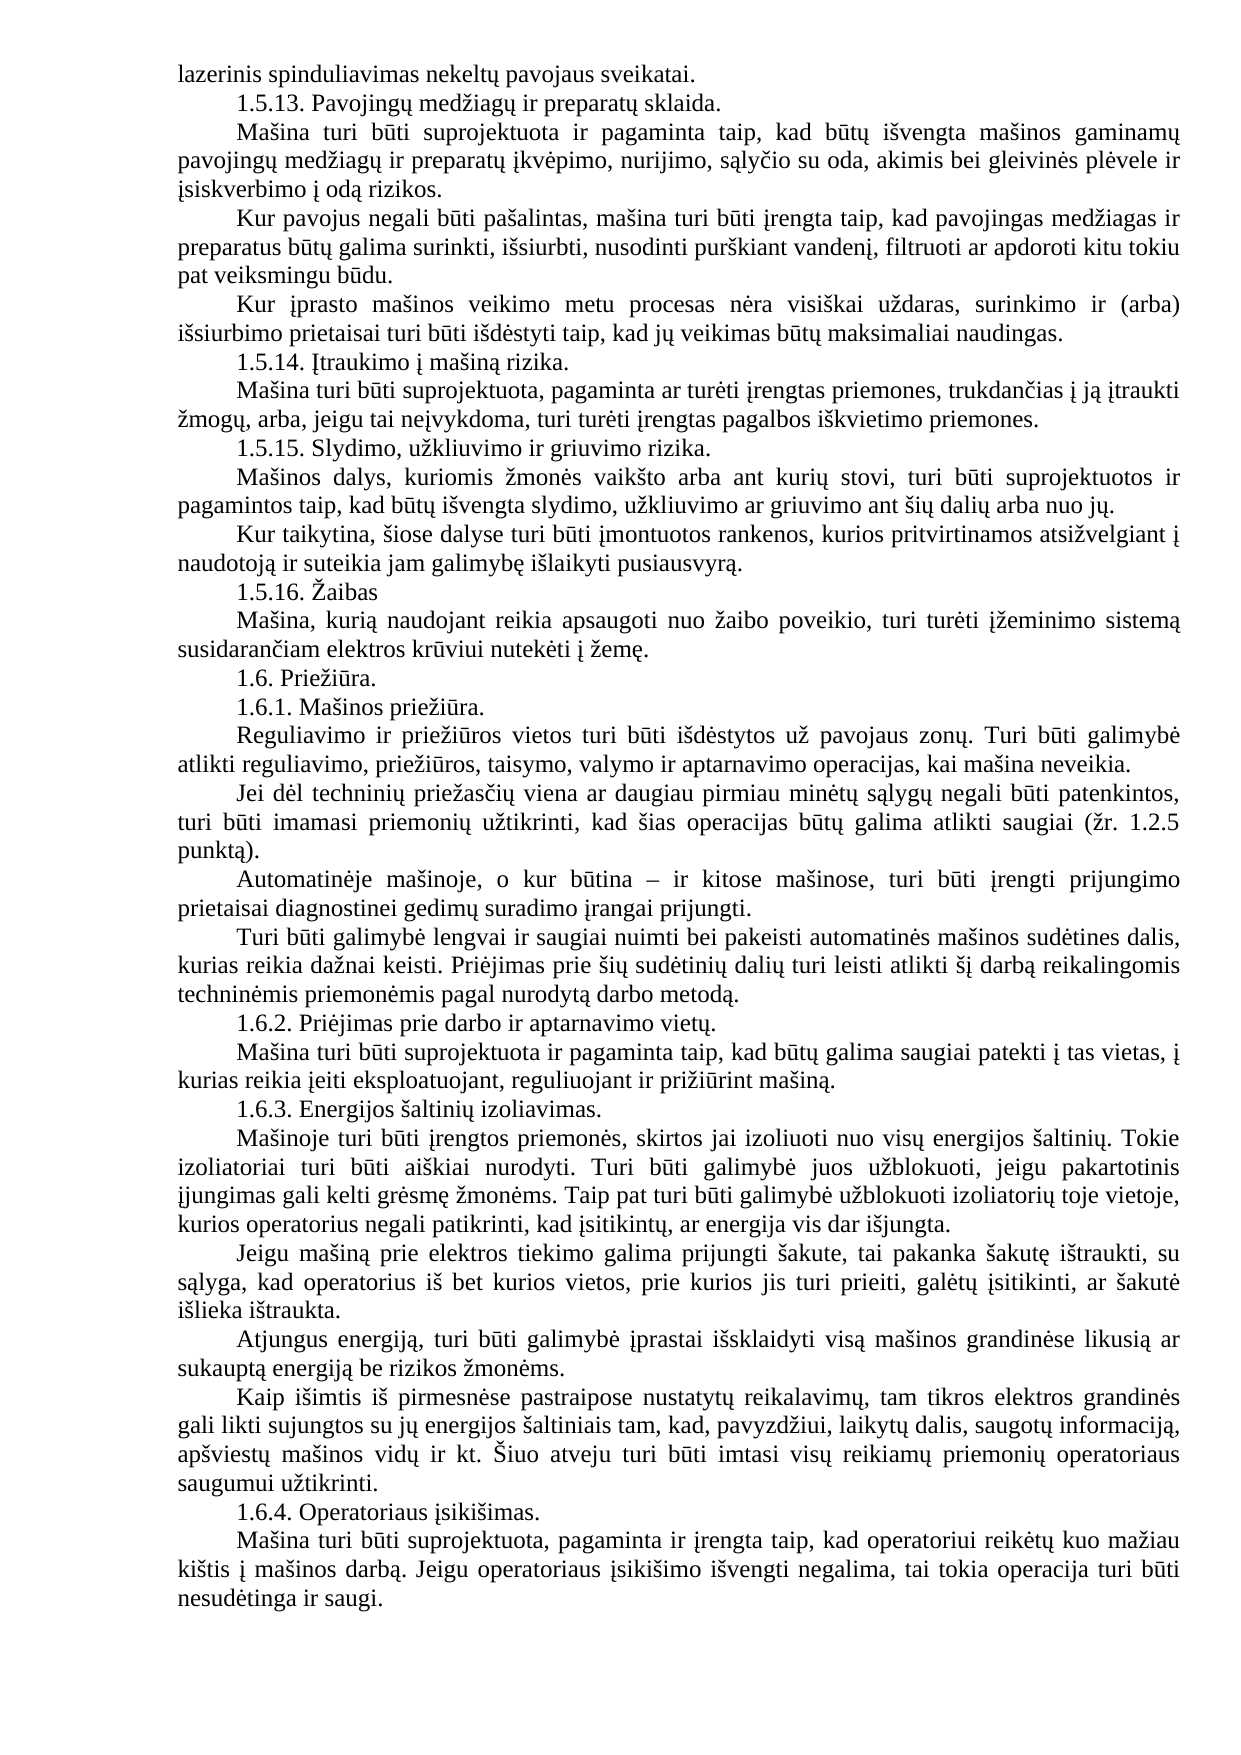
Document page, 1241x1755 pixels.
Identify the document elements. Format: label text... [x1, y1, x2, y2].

text Mašina turi būti suprojektuota, pagaminta ar turėti įrengtas priemones, trukdančias į ją įtraukti žmogų, arba, jeigu tai neįvykdoma, turi turėti įrengtas pagalbos iškvietimo priemones. [177, 375, 1181, 433]
text Mašina turi būti suprojektuota ir pagaminta taip, kad būtų išvengta mašinos gaminamų pavojingų medžiagų ir preparatų įkvėpimo, nurijimo, sąlyčio su oda, akimis bei gleivinės plėvele ir įsiskverbimo į odą rizikos. [177, 117, 1181, 203]
text 1.5.16. Žaibas [177, 577, 1181, 605]
text 1.6.4. Operatoriaus įsikišimas. [177, 1497, 1181, 1525]
text Kur pavojus negali būti pašalintas, mašina turi būti įrengta taip, kad pavojingas medžiagas ir preparatus būtų galima surinkti, išsiurbti, nusodinti purškiant vandenį, filtruoti ar apdoroti kitu tokiu pat veiksmingu būdu. [177, 203, 1181, 289]
text Mašina turi būti suprojektuota ir pagaminta taip, kad būtų galima saugiai patekti į tas vietas, į kurias reikia įeiti eksploatuojant, reguliuojant ir prižiūrint mašiną. [177, 1037, 1181, 1094]
text 1.6.3. Energijos šaltinių izoliavimas. [177, 1094, 1181, 1123]
text 1.6.2. Priėjimas prie darbo ir aptarnavimo vietų. [177, 1008, 1181, 1037]
text Kur įprasto mašinos veikimo metu procesas nėra visiškai uždaras, surinkimo ir (arba) išsiurbimo prietaisai turi būti išdėstyti taip, kad jų veikimas būtų maksimaliai naudingas. [177, 289, 1181, 347]
text 1.5.14. Įtraukimo į mašiną rizika. [177, 347, 1181, 375]
text 1.5.15. Slydimo, užkliuvimo ir griuvimo rizika. [177, 433, 1181, 462]
text Jei dėl techninių priežasčių viena ar daugiau pirmiau minėtų sąlygų negali būti patenkintos, turi būti imamasi priemonių užtikrinti, kad šias operacijas būtų galima atlikti saugiai (žr. 1.2.5 punktą). [177, 778, 1181, 864]
text Automatinėje mašinoje, o kur būtina – ir kitose mašinose, turi būti įrengti prijungimo prietaisai diagnostinei gedimų suradimo įrangai prijungti. [177, 864, 1181, 922]
text Mašinoje turi būti įrengtos priemonės, skirtos jai izoliuoti nuo visų energijos šaltinių. Tokie izoliatoriai turi būti aiškiai nurodyti. Turi būti galimybė juos užblokuoti, jeigu pakartotinis įjungimas gali kelti grėsmę žmonėms. Taip pat turi būti galimybė užblokuoti izoliatorių toje vietoje, kurios operatorius negali patikrinti, kad įsitikintų, ar energija vis dar išjungta. [177, 1123, 1181, 1238]
text Mašinos dalys, kuriomis žmonės vaikšto arba ant kurių stovi, turi būti suprojektuotos ir pagamintos taip, kad būtų išvengta slydimo, užkliuvimo ar griuvimo ant šių dalių arba nuo jų. [177, 462, 1181, 519]
text Kur taikytina, šiose dalyse turi būti įmontuotos rankenos, kurios pritvirtinamos atsižvelgiant į naudotoją ir suteikia jam galimybę išlaikyti pusiausvyrą. [177, 519, 1181, 577]
text lazerinis spinduliavimas nekeltų pavojaus sveikatai. [177, 59, 1181, 88]
text 1.5.13. Pavojingų medžiagų ir preparatų sklaida. [177, 88, 1181, 117]
text Reguliavimo ir priežiūros vietos turi būti išdėstytos už pavojaus zonų. Turi būti galimybė atlikti reguliavimo, priežiūros, taisymo, valymo ir aptarnavimo operacijas, kai mašina neveikia. [177, 720, 1181, 778]
text Kaip išimtis iš pirmesnėse pastraipose nustatytų reikalavimų, tam tikros elektros grandinės gali likti sujungtos su jų energijos šaltiniais tam, kad, pavyzdžiui, laikytų dalis, saugotų informaciją, apšviestų mašinos vidų ir kt. Šiuo atveju turi būti imtasi visų reikiamų priemonių operatoriaus saugumui užtikrinti. [177, 1382, 1181, 1497]
text 1.6. Priežiūra. [177, 663, 1181, 692]
text Jeigu mašiną prie elektros tiekimo galima prijungti šakute, tai pakanka šakutę ištraukti, su sąlyga, kad operatorius iš bet kurios vietos, prie kurios jis turi prieiti, galėtų įsitikinti, ar šakutė išlieka ištraukta. [177, 1238, 1181, 1324]
text 1.6.1. Mašinos priežiūra. [177, 692, 1181, 720]
text Turi būti galimybė lengvai ir saugiai nuimti bei pakeisti automatinės mašinos sudėtines dalis, kurias reikia dažnai keisti. Priėjimas prie šių sudėtinių dalių turi leisti atlikti šį darbą reikalingomis techninėmis priemonėmis pagal nurodytą darbo metodą. [177, 922, 1181, 1008]
text Mašina turi būti suprojektuota, pagaminta ir įrengta taip, kad operatoriui reikėtų kuo mažiau kištis į mašinos darbą. Jeigu operatoriaus įsikišimo išvengti negalima, tai tokia operacija turi būti nesudėtinga ir saugi. [177, 1525, 1181, 1612]
text Mašina, kurią naudojant reikia apsaugoti nuo žaibo poveikio, turi turėti įžeminimo sistemą susidarančiam elektros krūviui nutekėti į žemę. [177, 605, 1181, 663]
text Atjungus energiją, turi būti galimybė įprastai išsklaidyti visą mašinos grandinėse likusią ar sukauptą energiją be rizikos žmonėms. [177, 1324, 1181, 1382]
